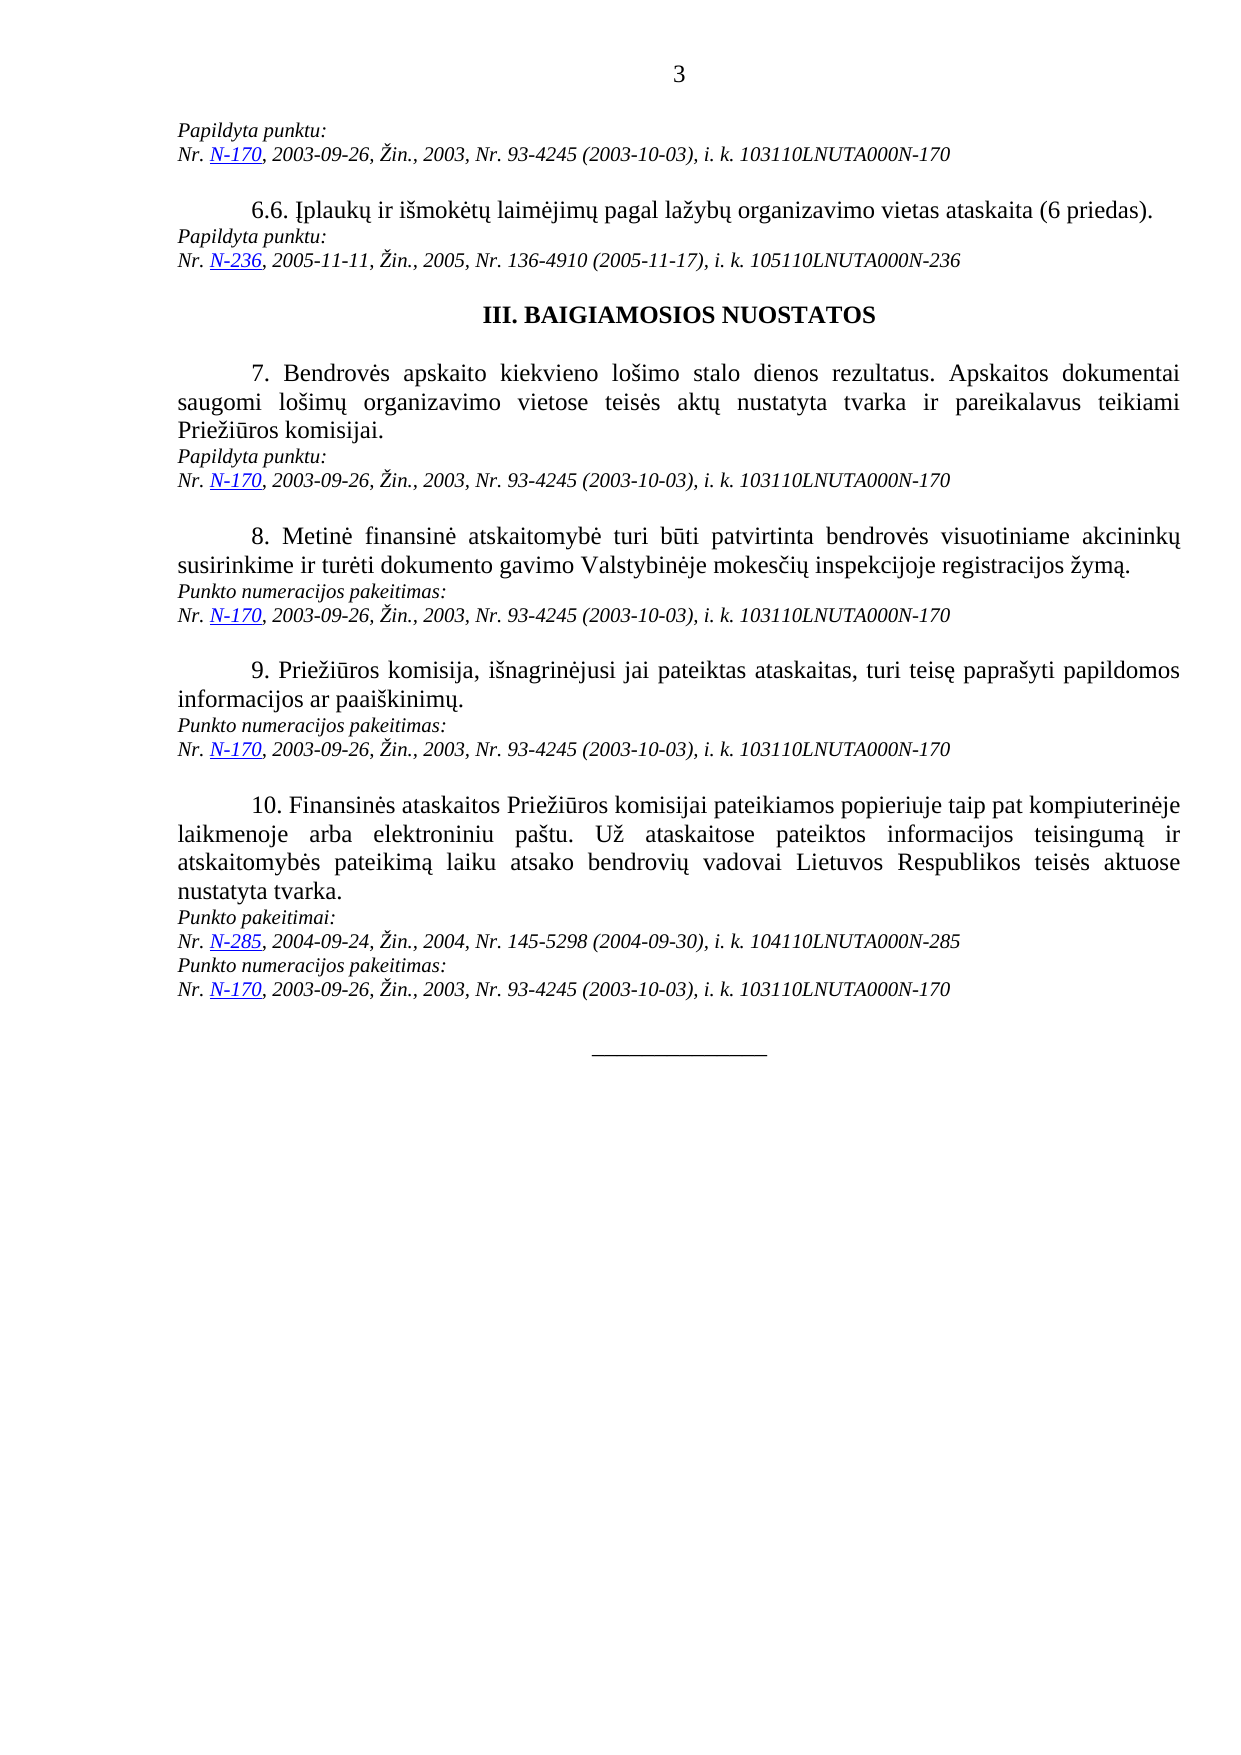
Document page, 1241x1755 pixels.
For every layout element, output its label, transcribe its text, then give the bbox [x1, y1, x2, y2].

text Papildyta punktu: [177, 224, 1181, 248]
text Papildyta punktu: [177, 118, 1181, 142]
text Punkto pakeitimai: [177, 905, 1181, 929]
text 7. Bendrovės apskaito kiekvieno lošimo stalo dienos rezultatus. Apskaitos dokumentai saugomi lošimų organizavimo vietose teisės aktų nustatyta tvarka ir pareikalavus teikiami Priežiūros komisijai. [177, 358, 1181, 444]
text Nr. N-236, 2005-11-11, Žin., 2005, Nr. 136-4910 (2005-11-17), i. k. 105110LNUTA000N-236 [177, 248, 1181, 272]
text Nr. N-170, 2003-09-26, Žin., 2003, Nr. 93-4245 (2003-10-03), i. k. 103110LNUTA000N-170 [177, 468, 1181, 492]
text ______________ [177, 1030, 1181, 1059]
text Nr. N-170, 2003-09-26, Žin., 2003, Nr. 93-4245 (2003-10-03), i. k. 103110LNUTA000N-170 [177, 603, 1181, 627]
text 10. Finansinės ataskaitos Priežiūros komisijai pateikiamos popieriuje taip pat kompiuterinėje laikmenoje arba elektroniniu paštu. Už ataskaitose pateiktos informacijos teisingumą ir atskaitomybės pateikimą laiku atsako bendrovių vadovai Lietuvos Respublikos teisės aktuose nustatyta tvarka. [177, 790, 1181, 905]
text Nr. N-170, 2003-09-26, Žin., 2003, Nr. 93-4245 (2003-10-03), i. k. 103110LNUTA000N-170 [177, 142, 1181, 166]
text 8. Metinė finansinė atskaitomybė turi būti patvirtinta bendrovės visuotiniame akcininkų susirinkime ir turėti dokumento gavimo Valstybinėje mokesčių inspekcijoje registracijos žymą. [177, 521, 1181, 579]
text 6.6. Įplaukų ir išmokėtų laimėjimų pagal lažybų organizavimo vietas ataskaita (6 priedas). [177, 195, 1181, 224]
text III. BAIGIAMOSIOS NUOSTATOS [177, 301, 1181, 329]
text Nr. N-285, 2004-09-24, Žin., 2004, Nr. 145-5298 (2004-09-30), i. k. 104110LNUTA000N-285 [177, 929, 1181, 953]
text Papildyta punktu: [177, 444, 1181, 468]
text 9. Priežiūros komisija, išnagrinėjusi jai pateiktas ataskaitas, turi teisę paprašyti papildomos informacijos ar paaiškinimų. [177, 656, 1181, 713]
text Punkto numeracijos pakeitimas: [177, 713, 1181, 737]
text Punkto numeracijos pakeitimas: [177, 579, 1181, 603]
text Punkto numeracijos pakeitimas: [177, 953, 1181, 977]
text Nr. N-170, 2003-09-26, Žin., 2003, Nr. 93-4245 (2003-10-03), i. k. 103110LNUTA000N-170 [177, 977, 1181, 1001]
text Nr. N-170, 2003-09-26, Žin., 2003, Nr. 93-4245 (2003-10-03), i. k. 103110LNUTA000N-170 [177, 737, 1181, 761]
